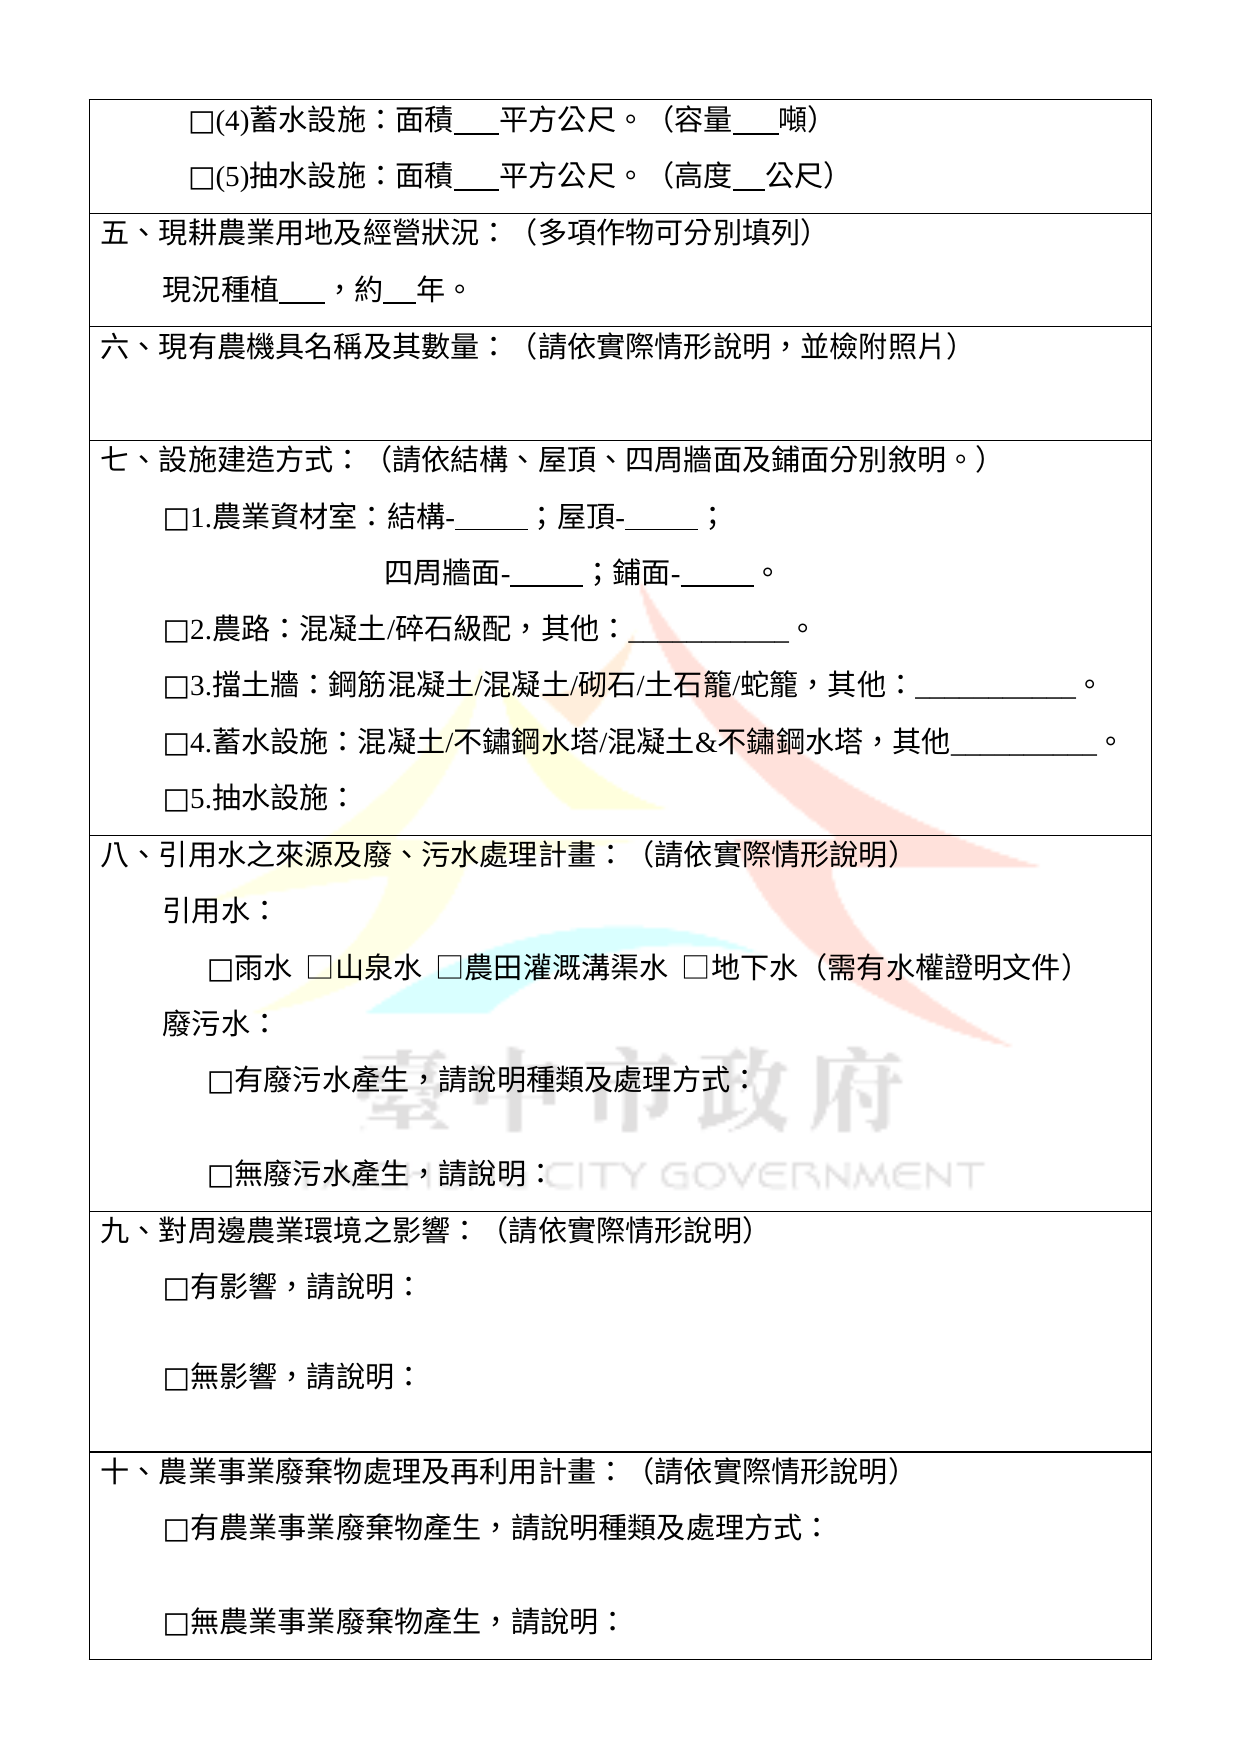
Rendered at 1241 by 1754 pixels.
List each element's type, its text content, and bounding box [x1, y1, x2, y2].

table_cell 現有農機具名稱及其數量：（請依實際情形說明，並檢附照片） [90, 327, 1151, 440]
table_cell 農業事業廢棄物處理及再利用計畫：（請依實際情形說明） □有農業事業廢棄物產生，請說明種類及處理方式： □無農業事業廢棄物產生，請說明： [90, 1453, 1151, 1659]
table_cell 現耕農業用地及經營狀況：（多項作物可分別填列） 現況種植 ，約 年。 [90, 214, 1151, 326]
table_cell 設施建造方式：（請依結構、屋頂、四周牆面及鋪面分別敘明。） □1.農業資材室：結構- ；屋頂- ； 四周牆面- ；鋪面- 。 □2.農路：混凝土/碎石級配，其他：___________。 □3.擋土牆：鋼筋混凝土/混凝土/砌石/土石籠/蛇籠，其他：___________。 □4.蓄水設施：混凝土/不鏽鋼水塔/混凝土&不鏽鋼水塔，其他__________。 □5.抽水設施： [90, 441, 1151, 834]
table_cell 引用水之來源及廢、污水處理計畫：（請依實際情形說明） 引用水： □雨水 □山泉水 □農田灌溉溝渠水 □地下水（需有水權證明文件） 廢污水： □有廢污水產生，請說明種類及處理方式： □無廢污水產生，請說明： [90, 836, 1151, 1211]
table_cell 對周邊農業環境之影響：（請依實際情形說明） □有影響，請說明： □無影響，請說明： [90, 1212, 1151, 1451]
table_cell □(4)蓄水設施：面積 平方公尺。（容量 噸） □(5)抽水設施：面積 平方公尺。（高度 公尺） [90, 100, 1151, 213]
